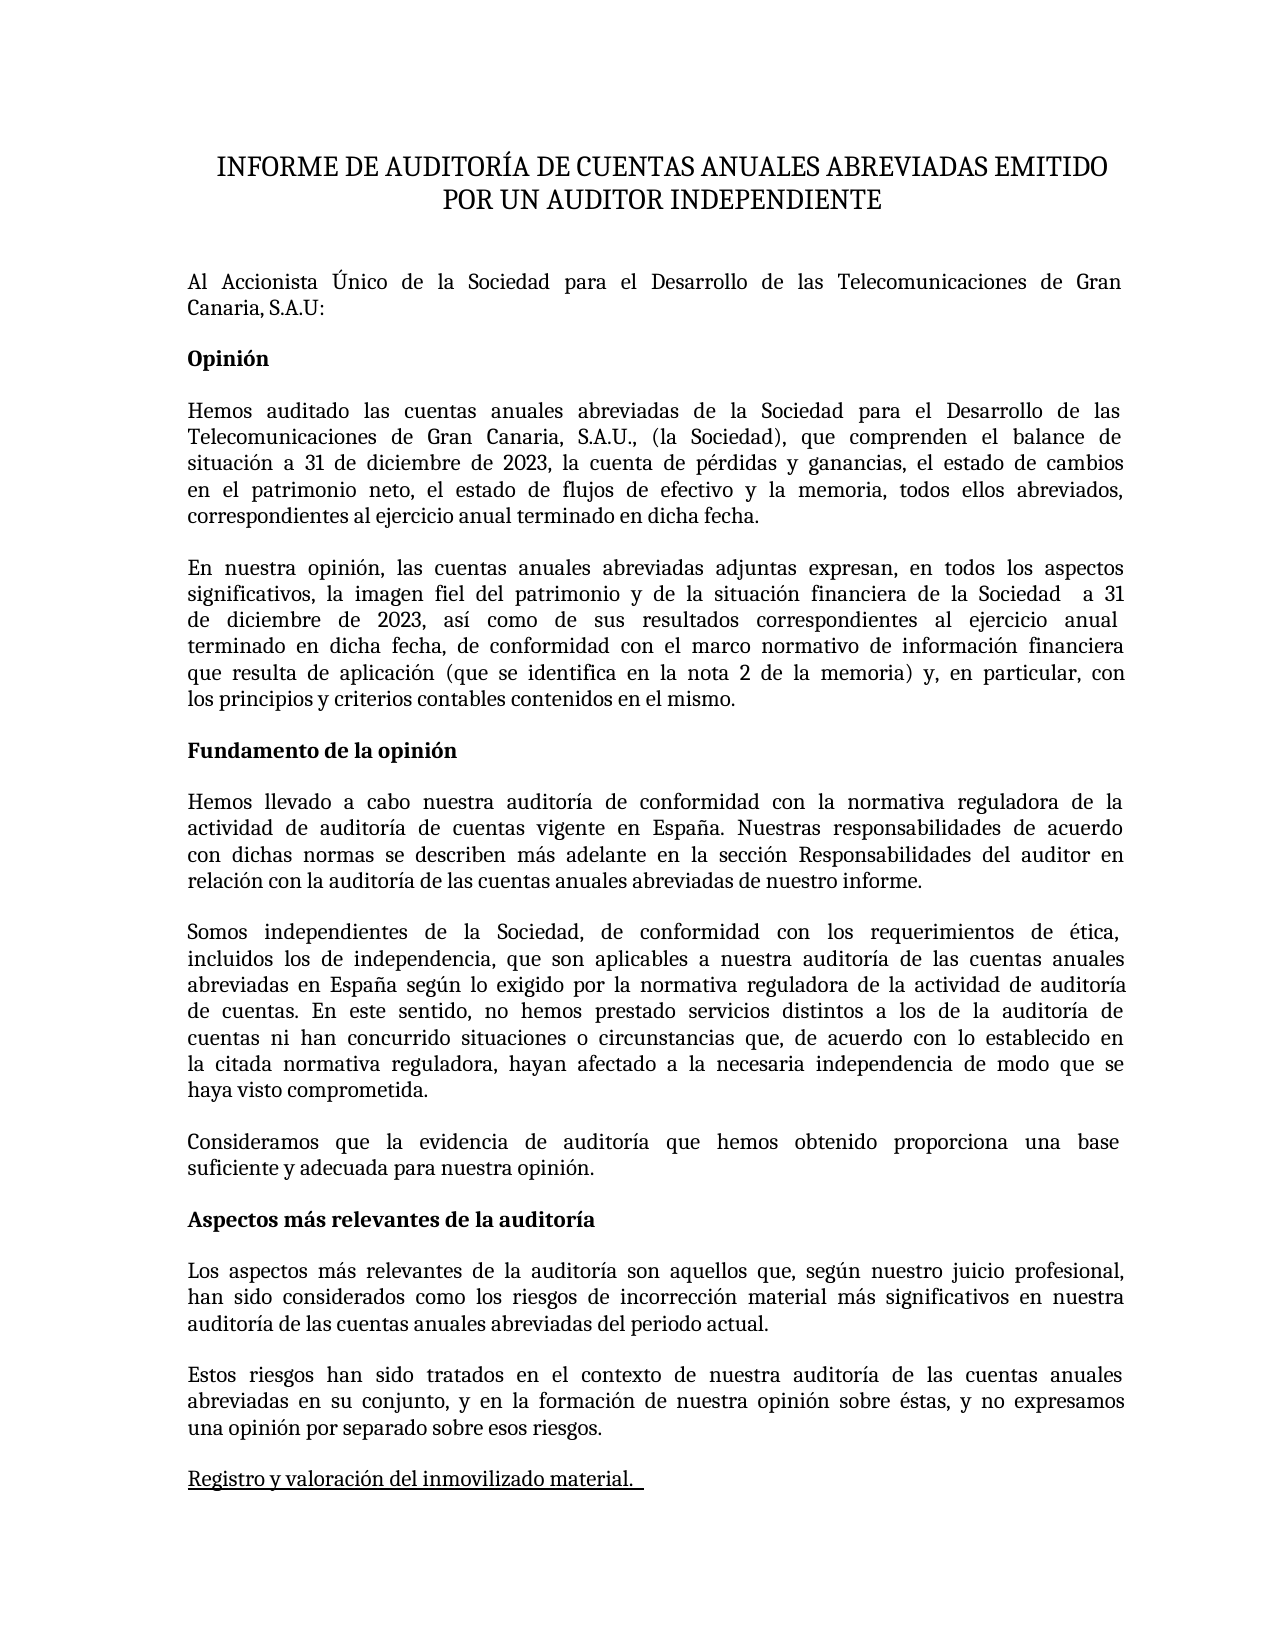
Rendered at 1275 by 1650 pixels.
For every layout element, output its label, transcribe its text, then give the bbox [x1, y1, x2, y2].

text INFORME DE AUDITORÍA DE CUENTAS ANUALES ABREVIADAS EMITIDO POR UN AUDITOR INDEPENDIENTE [187, 150, 1137, 217]
text Aspectos más relevantes de la auditoría [187, 1206, 1137, 1233]
text Los aspectos más relevantes de la auditoría son aquellos que, según nuestro juicio profesional, han sido considerados como los riesgos de incorrección material más significativos en nuestra auditoría de las cuentas anuales abreviadas del periodo actual. [187, 1258, 1137, 1337]
text Hemos llevado a cabo nuestra auditoría de conformidad con la normativa reguladora de la actividad de auditoría de cuentas vigente en España. Nuestras responsabilidades de acuerdo con dichas normas se describen más adelante en la sección Responsabilidades del auditor en relación con la auditoría de las cuentas anuales abreviadas de nuestro informe. [187, 789, 1137, 894]
text Al Accionista Único de la Sociedad para el Desarrollo de las Telecomunicaciones de Gran Canaria, S.A.U: [187, 242, 1137, 321]
text Fundamento de la opinión [187, 737, 1137, 764]
text Somos independientes de la Sociedad, de conformidad con los requerimientos de ética, incluidos los de independencia, que son aplicables a nuestra auditoría de las cuentas anuales abreviadas en España según lo exigido por la normativa reguladora de la actividad de auditoría de cuentas. En este sentido, no hemos prestado servicios distintos a los de la auditoría de cuentas ni han concurrido situaciones o circunstancias que, de acuerdo con lo establecido en la citada normativa reguladora, hayan afectado a la necesaria independencia de modo que se haya visto comprometida. [187, 919, 1137, 1104]
text Hemos auditado las cuentas anuales abreviadas de la Sociedad para el Desarrollo de las Telecomunicaciones de Gran Canaria, S.A.U., (la Sociedad), que comprenden el balance de situación a 31 de diciembre de 2023, la cuenta de pérdidas y ganancias, el estado de cambios en el patrimonio neto, el estado de flujos de efectivo y la memoria, todos ellos abreviados, correspondientes al ejercicio anual terminado en dicha fecha. [187, 397, 1137, 529]
text Consideramos que la evidencia de auditoría que hemos obtenido proporciona una base suficiente y adecuada para nuestra opinión. [187, 1129, 1137, 1181]
text Registro y valoración del inmovilizado material. [187, 1466, 1137, 1492]
text Opinión [187, 346, 1137, 372]
text Estos riesgos han sido tratados en el contexto de nuestra auditoría de las cuentas anuales abreviadas en su conjunto, y en la formación de nuestra opinión sobre éstas, y no expresamos una opinión por separado sobre esos riesgos. [187, 1362, 1137, 1441]
text En nuestra opinión, las cuentas anuales abreviadas adjuntas expresan, en todos los aspectos significativos, la imagen fiel del patrimonio y de la situación financiera de la Sociedad a 31 de diciembre de 2023, así como de sus resultados correspondientes al ejercicio anual terminado en dicha fecha, de conformidad con el marco normativo de información financiera que resulta de aplicación (que se identifica en la nota 2 de la memoria) y, en particular, con los principios y criterios contables contenidos en el mismo. [187, 554, 1137, 712]
